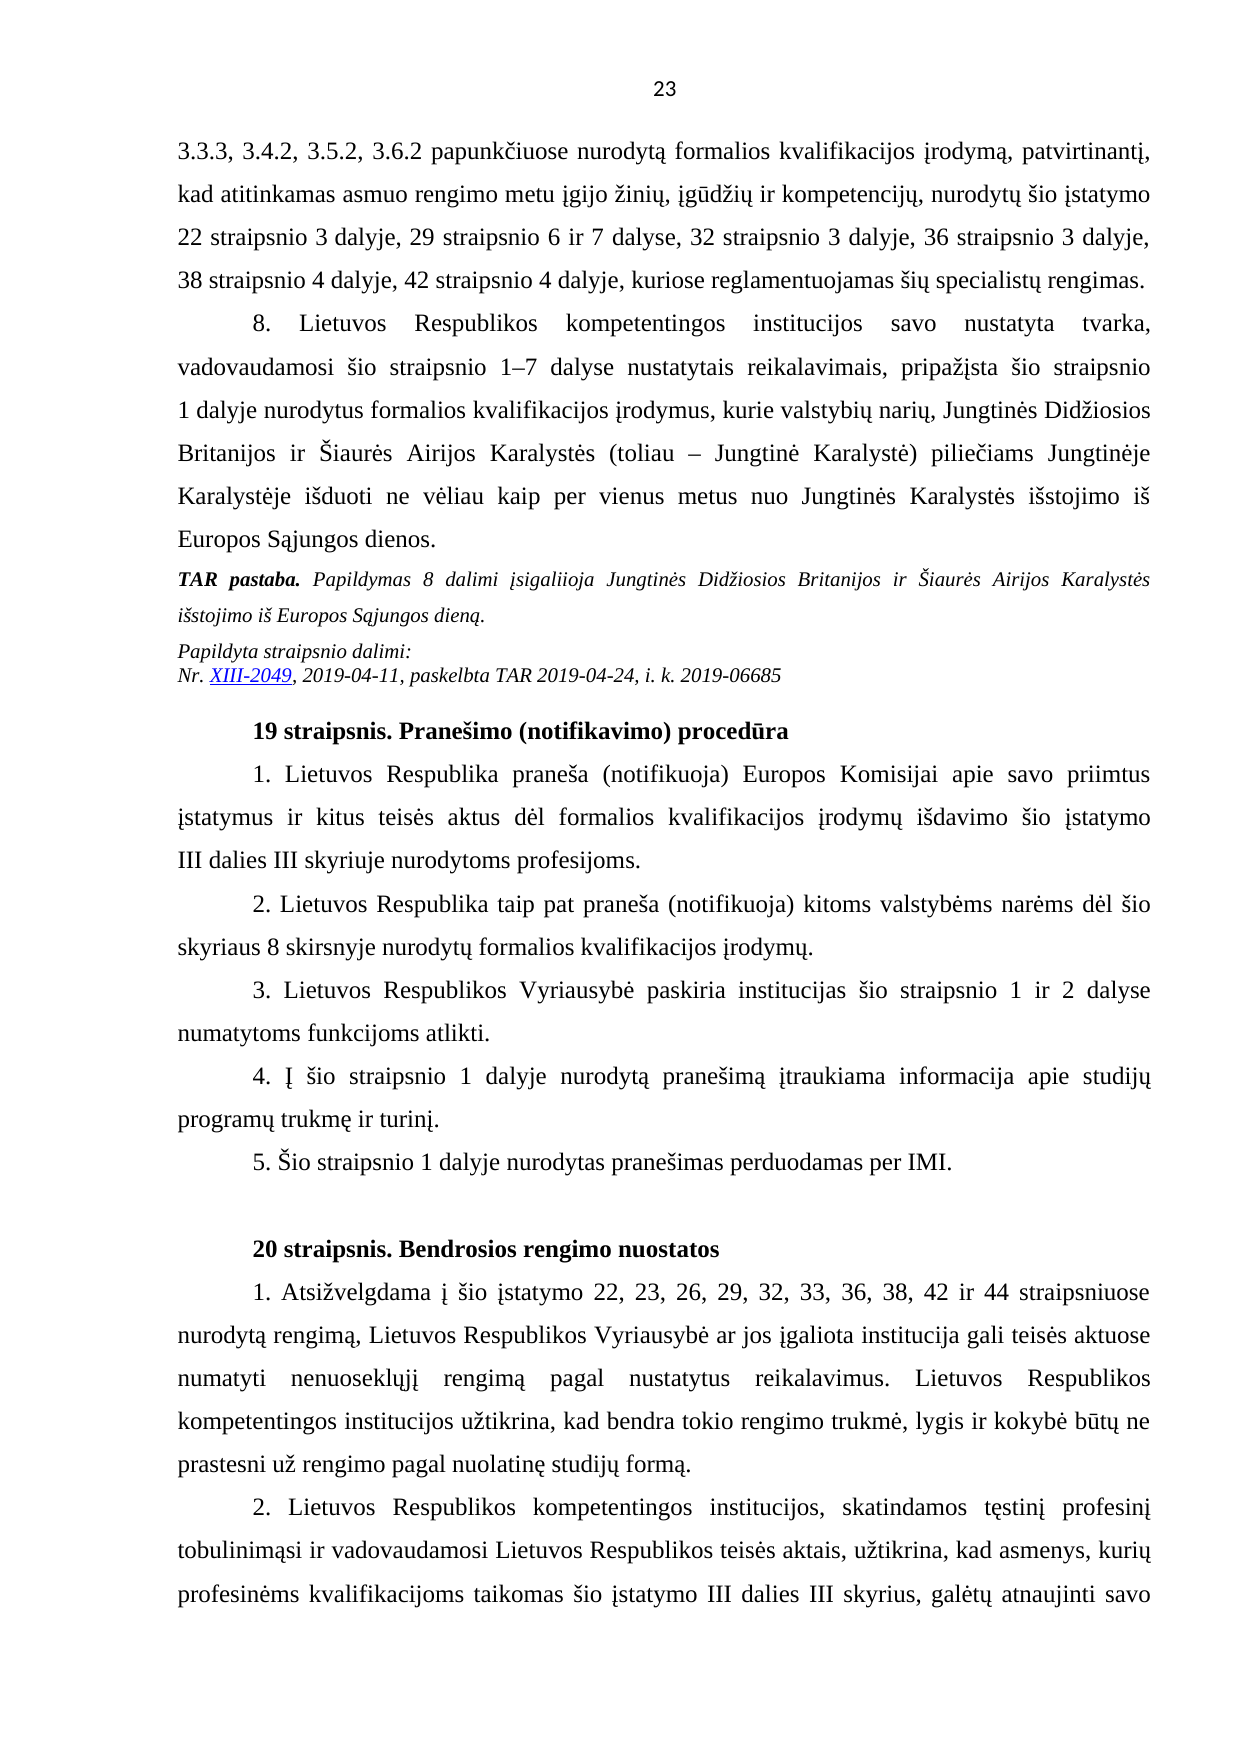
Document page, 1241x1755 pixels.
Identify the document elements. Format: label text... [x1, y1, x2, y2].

text 1. Atsižvelgdama į šio įstatymo 22, 23, 26, 29, 32, 33, 36, 38, 42 ir 44 straipsniuose nurodytą rengimą, Lietuvos Respublikos Vyriausybė ar jos įgaliota institucija gali teisės aktuose numatyti nenuoseklųjį rengimą pagal nustatytus reikalavimus. Lietuvos Respublikos kompetentingos institucijos užtikrina, kad bendra tokio rengimo trukmė, lygis ir kokybė būtų ne prastesni už rengimo pagal nuolatinę studijų formą. [177, 1277, 1152, 1478]
text 4. Į šio straipsnio 1 dalyje nurodytą pranešimą įtraukiama informacija apie studijų programų trukmę ir turinį. [177, 1061, 1152, 1133]
text 8. Lietuvos Respublikos kompetentingos institucijos savo nustatyta tvarka, vadovaudamosi šio straipsnio 1–7 dalyse nustatytais reikalavimais, pripažįsta šio straipsnio 1 dalyje nurodytus formalios kvalifikacijos įrodymus, kurie valstybių narių, Jungtinės Didžiosios Britanijos ir Šiaurės Airijos Karalystės (toliau – Jungtinė Karalystė) piliečiams Jungtinėje Karalystėje išduoti ne vėliau kaip per vienus metus nuo Jungtinės Karalystės išstojimo iš Europos Sąjungos dienos. [177, 308, 1152, 553]
text 5. Šio straipsnio 1 dalyje nurodytas pranešimas perduodamas per IMI. [177, 1147, 1152, 1176]
text TAR pastaba. Papildymas 8 dalimi įsigaliioja Jungtinės Didžiosios Britanijos ir Šiaurės Airijos Karalystės išstojimo iš Europos Sąjungos dieną. [177, 567, 1152, 627]
text 3. Lietuvos Respublikos Vyriausybė paskiria institucijas šio straipsnio 1 ir 2 dalyse numatytoms funkcijoms atlikti. [177, 975, 1152, 1047]
text Papildyta straipsnio dalimi: [177, 639, 1152, 663]
text 20 straipsnis. Bendrosios rengimo nuostatos [177, 1234, 1152, 1262]
text Nr. XIII-2049, 2019-04-11, paskelbta TAR 2019-04-24, i. k. 2019-06685 [177, 663, 1152, 687]
text 3.3.3, 3.4.2, 3.5.2, 3.6.2 papunkčiuose nurodytą formalios kvalifikacijos įrodymą, patvirtinantį, kad atitinkamas asmuo rengimo metu įgijo žinių, įgūdžių ir kompetencijų, nurodytų šio įstatymo 22 straipsnio 3 dalyje, 29 straipsnio 6 ir 7 dalyse, 32 straipsnio 3 dalyje, 36 straipsnio 3 dalyje, 38 straipsnio 4 dalyje, 42 straipsnio 4 dalyje, kuriose reglamentuojamas šių specialistų rengimas. [177, 136, 1152, 294]
text 19 straipsnis. Pranešimo (notifikavimo) procedūra [177, 716, 1152, 745]
text 2. Lietuvos Respublikos kompetentingos institucijos, skatindamos tęstinį profesinį tobulinimąsi ir vadovaudamosi Lietuvos Respublikos teisės aktais, užtikrina, kad asmenys, kurių profesinėms kvalifikacijoms taikomas šio įstatymo III dalies III skyrius, galėtų atnaujinti savo [177, 1492, 1152, 1607]
text 2. Lietuvos Respublika taip pat praneša (notifikuoja) kitoms valstybėms narėms dėl šio skyriaus 8 skirsnyje nurodytų formalios kvalifikacijos įrodymų. [177, 889, 1152, 961]
text 1. Lietuvos Respublika praneša (notifikuoja) Europos Komisijai apie savo priimtus įstatymus ir kitus teisės aktus dėl formalios kvalifikacijos įrodymų išdavimo šio įstatymo III dalies III skyriuje nurodytoms profesijoms. [177, 759, 1152, 874]
